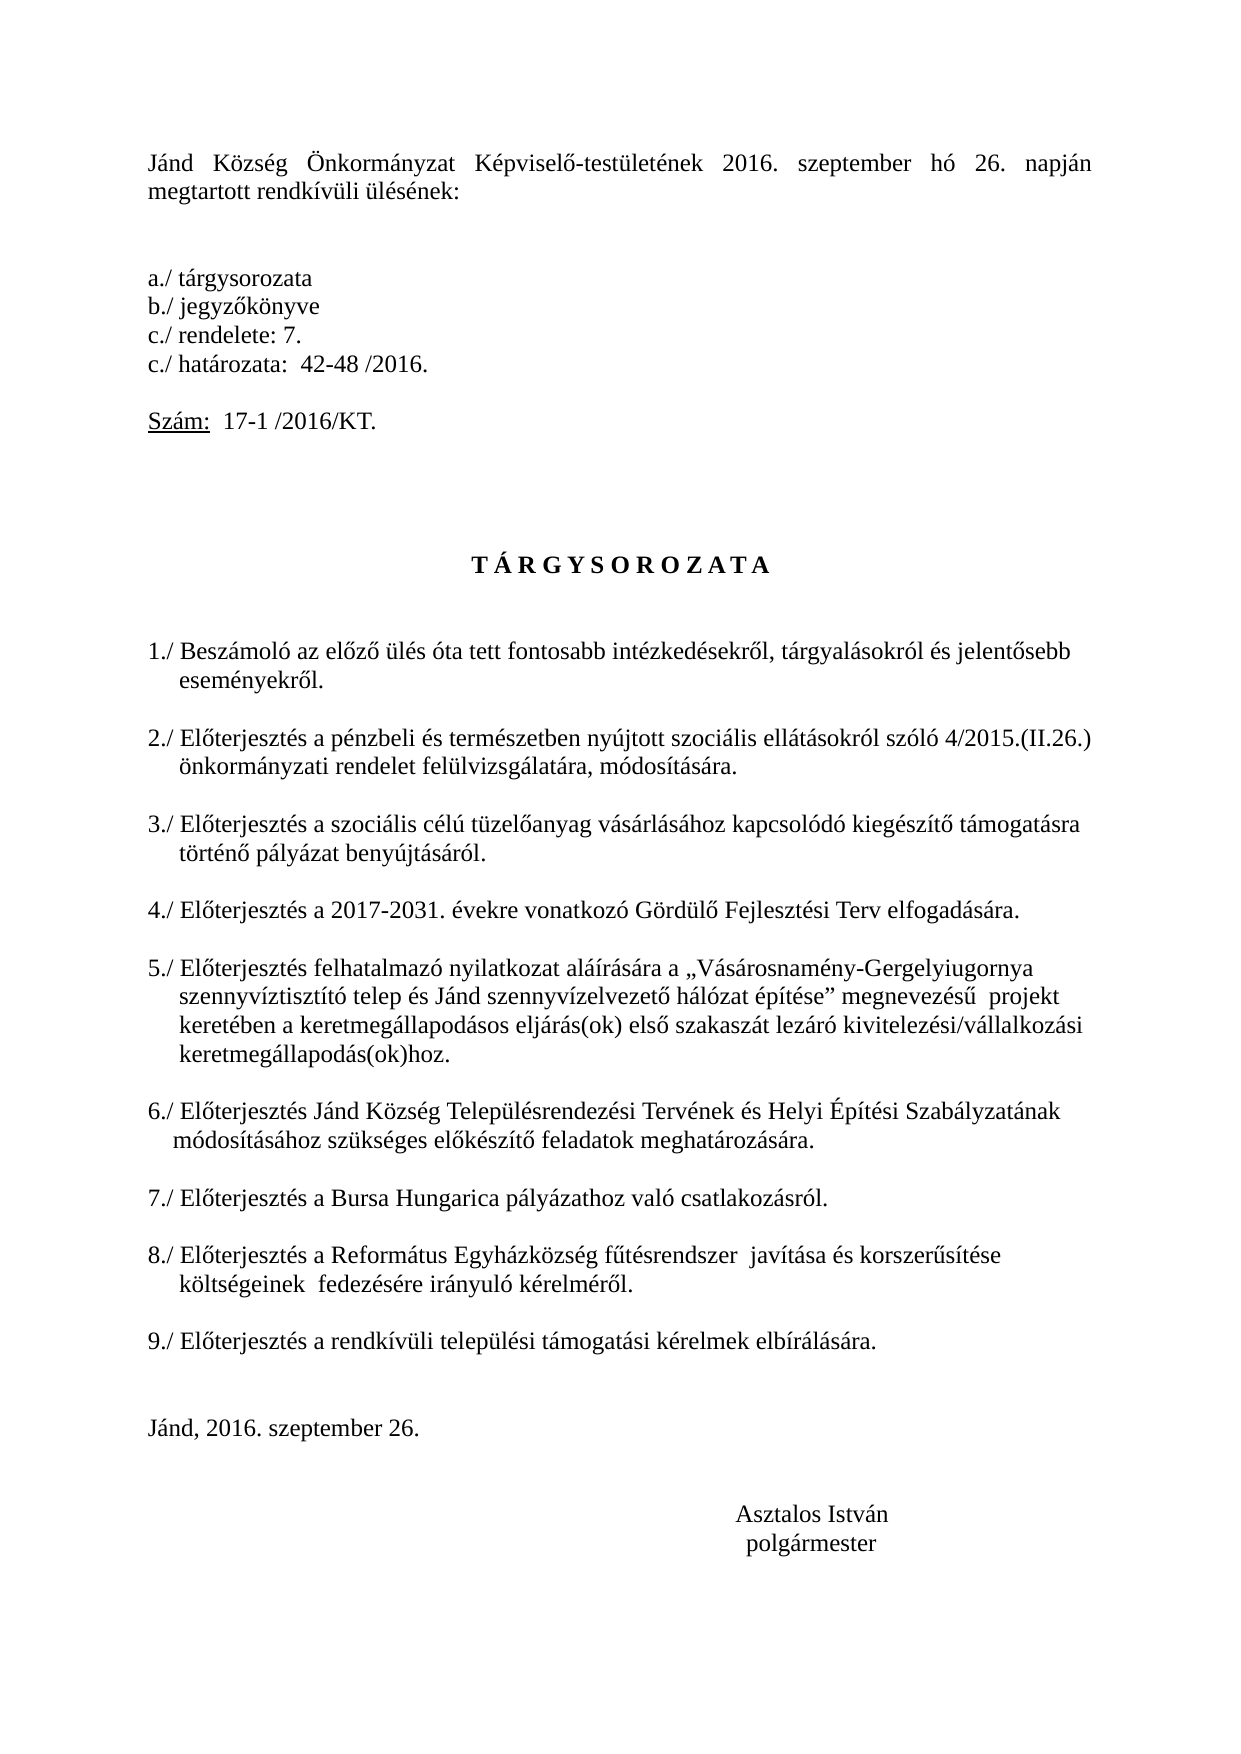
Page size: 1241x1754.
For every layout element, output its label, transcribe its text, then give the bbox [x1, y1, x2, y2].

text történő pályázat benyújtásáról. [148, 838, 1093, 866]
text polgármester [148, 1528, 1093, 1556]
text önkormányzati rendelet felülvizsgálatára, módosítására. [148, 751, 1093, 780]
text szennyvíztisztító telep és Jánd szennyvízelvezető hálózat építése” megnevezésű projekt [148, 981, 1093, 1010]
text Asztalos István [148, 1499, 1093, 1528]
text a./ tárgysorozata [148, 263, 1093, 291]
text c./ határozata: 42-48 /2016. [148, 349, 1093, 378]
text 3./ Előterjesztés a szociális célú tüzelőanyag vásárlásához kapcsolódó kiegészítő támogatásra [148, 809, 1093, 838]
text keretmegállapodás(ok)hoz. [148, 1039, 1093, 1068]
text költségeinek fedezésére irányuló kérelméről. [148, 1269, 1093, 1298]
text 8./ Előterjesztés a Református Egyházközség fűtésrendszer javítása és korszerűsítése [148, 1240, 1093, 1269]
text 1./ Beszámoló az előző ülés óta tett fontosabb intézkedésekről, tárgyalásokról és jelentősebb [148, 636, 1093, 665]
text Jánd Község Önkormányzat Képviselő-testületének 2016. szeptember hó 26. napján megtartott rendkívüli ülésének: [148, 148, 1093, 205]
text 6./ Előterjesztés Jánd Község Településrendezési Tervének és Helyi Építési Szabályzatának [148, 1096, 1093, 1125]
text c./ rendelete: 7. [148, 320, 1093, 349]
text 9./ Előterjesztés a rendkívüli települési támogatási kérelmek elbírálására. [148, 1326, 1093, 1355]
text 2./ Előterjesztés a pénzbeli és természetben nyújtott szociális ellátásokról szóló 4/2015.(II.26.) [148, 723, 1093, 751]
text 7./ Előterjesztés a Bursa Hungarica pályázathoz való csatlakozásról. [148, 1183, 1093, 1211]
text Szám: 17-1 /2016/KT. [148, 406, 1093, 435]
text módosításához szükséges előkészítő feladatok meghatározására. [148, 1125, 1093, 1154]
text 5./ Előterjesztés felhatalmazó nyilatkozat aláírására a „Vásárosnamény-Gergelyiugornya [148, 953, 1093, 981]
text keretében a keretmegállapodásos eljárás(ok) első szakaszát lezáró kivitelezési/vállalkozási [148, 1010, 1093, 1039]
text b./ jegyzőkönyve [148, 291, 1093, 320]
text 4./ Előterjesztés a 2017-2031. évekre vonatkozó Gördülő Fejlesztési Terv elfogadására. [148, 895, 1093, 924]
text eseményekről. [148, 665, 1093, 694]
text Jánd, 2016. szeptember 26. [148, 1413, 1093, 1441]
text T Á R G Y S O R O Z A T A [148, 550, 1093, 579]
